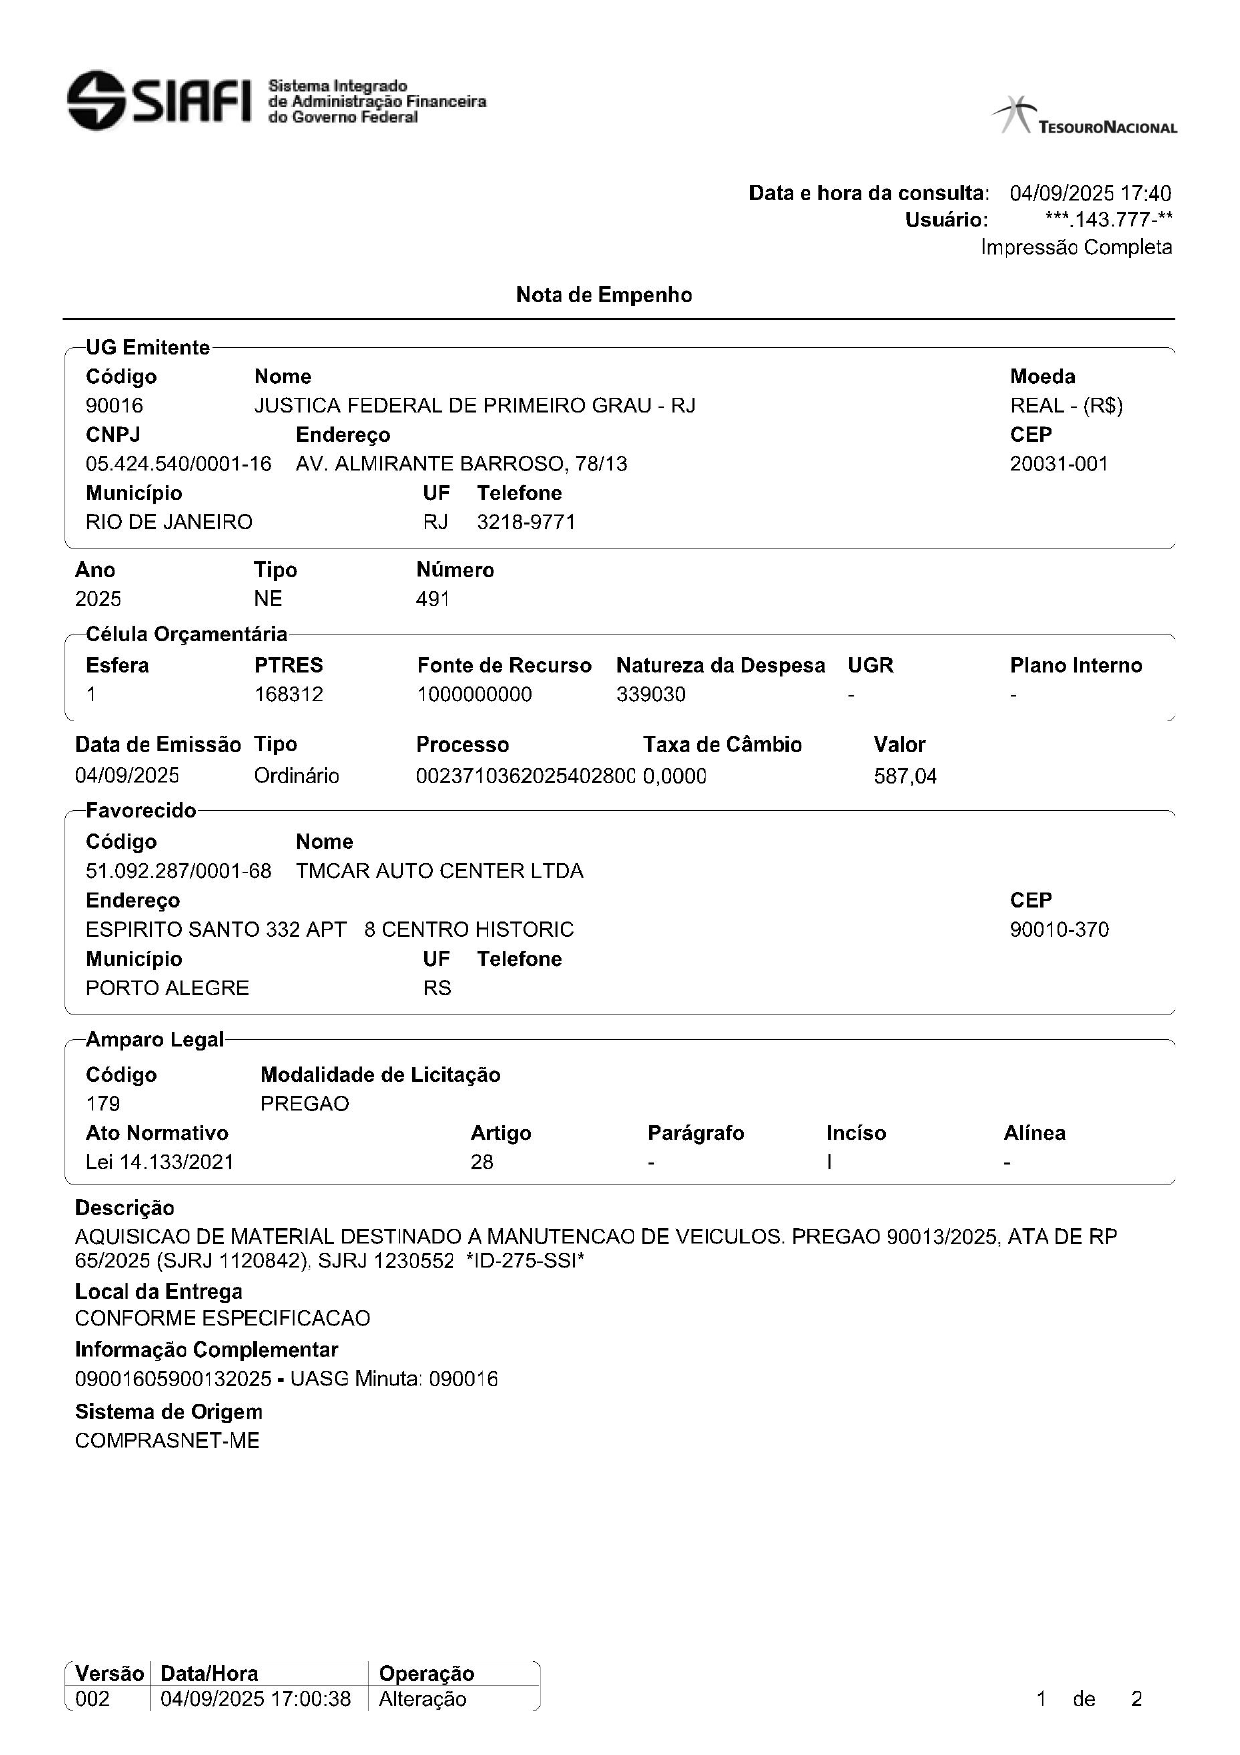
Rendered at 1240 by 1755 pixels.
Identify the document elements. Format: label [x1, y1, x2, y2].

picture [76, 736, 120, 752]
picture [906, 211, 987, 227]
picture [599, 286, 692, 306]
picture [157, 1252, 211, 1272]
picture [874, 767, 937, 786]
picture [75, 1252, 150, 1268]
picture [868, 185, 892, 200]
picture [74, 1228, 190, 1245]
picture [1122, 185, 1128, 200]
picture [76, 1432, 259, 1448]
picture [254, 561, 297, 581]
picture [220, 1252, 227, 1268]
picture [982, 238, 1078, 258]
picture [643, 736, 690, 752]
picture [416, 590, 447, 606]
picture [417, 561, 494, 577]
picture [517, 286, 562, 302]
picture [133, 1370, 210, 1386]
picture [983, 84, 1189, 145]
picture [76, 1309, 195, 1326]
picture [643, 767, 706, 786]
picture [873, 736, 926, 752]
picture [1070, 211, 1173, 227]
picture [1132, 185, 1171, 201]
picture [157, 736, 241, 752]
picture [1045, 211, 1068, 218]
picture [76, 1199, 174, 1219]
picture [356, 1370, 422, 1386]
picture [417, 767, 482, 783]
picture [75, 1370, 129, 1386]
picture [385, 1252, 453, 1268]
picture [1037, 1690, 1044, 1706]
picture [76, 1283, 128, 1299]
picture [64, 621, 1175, 721]
picture [793, 1228, 880, 1244]
picture [254, 736, 297, 755]
picture [1090, 1228, 1117, 1244]
picture [642, 1228, 669, 1244]
picture [197, 1228, 224, 1244]
picture [254, 767, 339, 783]
picture [193, 1341, 339, 1361]
picture [214, 1370, 271, 1386]
picture [291, 1370, 348, 1386]
picture [1084, 238, 1172, 258]
picture [166, 1283, 242, 1303]
picture [750, 185, 794, 200]
picture [75, 561, 115, 577]
picture [161, 1403, 184, 1419]
picture [1055, 1228, 1082, 1244]
picture [466, 1252, 584, 1268]
picture [818, 185, 862, 200]
picture [318, 1252, 366, 1268]
picture [568, 286, 592, 302]
picture [487, 1370, 498, 1386]
picture [242, 1252, 311, 1272]
picture [232, 1252, 238, 1268]
picture [255, 590, 282, 606]
picture [1073, 1690, 1095, 1706]
picture [126, 736, 150, 752]
picture [933, 1228, 1001, 1247]
picture [75, 590, 121, 606]
picture [232, 1228, 334, 1244]
picture [486, 767, 635, 783]
picture [64, 1661, 541, 1711]
picture [675, 1228, 785, 1244]
picture [64, 1026, 1175, 1185]
picture [898, 185, 989, 200]
picture [342, 1228, 461, 1244]
picture [887, 1228, 929, 1244]
picture [417, 736, 509, 752]
picture [64, 334, 1175, 549]
picture [488, 1228, 634, 1244]
picture [76, 1341, 187, 1361]
picture [64, 798, 1175, 1015]
picture [191, 1403, 262, 1423]
picture [1010, 184, 1114, 201]
picture [696, 736, 720, 752]
picture [203, 1309, 370, 1326]
picture [727, 735, 802, 752]
picture [1131, 1690, 1142, 1706]
picture [429, 1370, 483, 1386]
picture [60, 67, 522, 135]
picture [135, 1283, 159, 1299]
picture [467, 1228, 482, 1244]
picture [75, 767, 179, 783]
picture [1007, 1228, 1049, 1244]
picture [800, 188, 811, 200]
picture [375, 1252, 381, 1268]
picture [75, 1403, 154, 1419]
